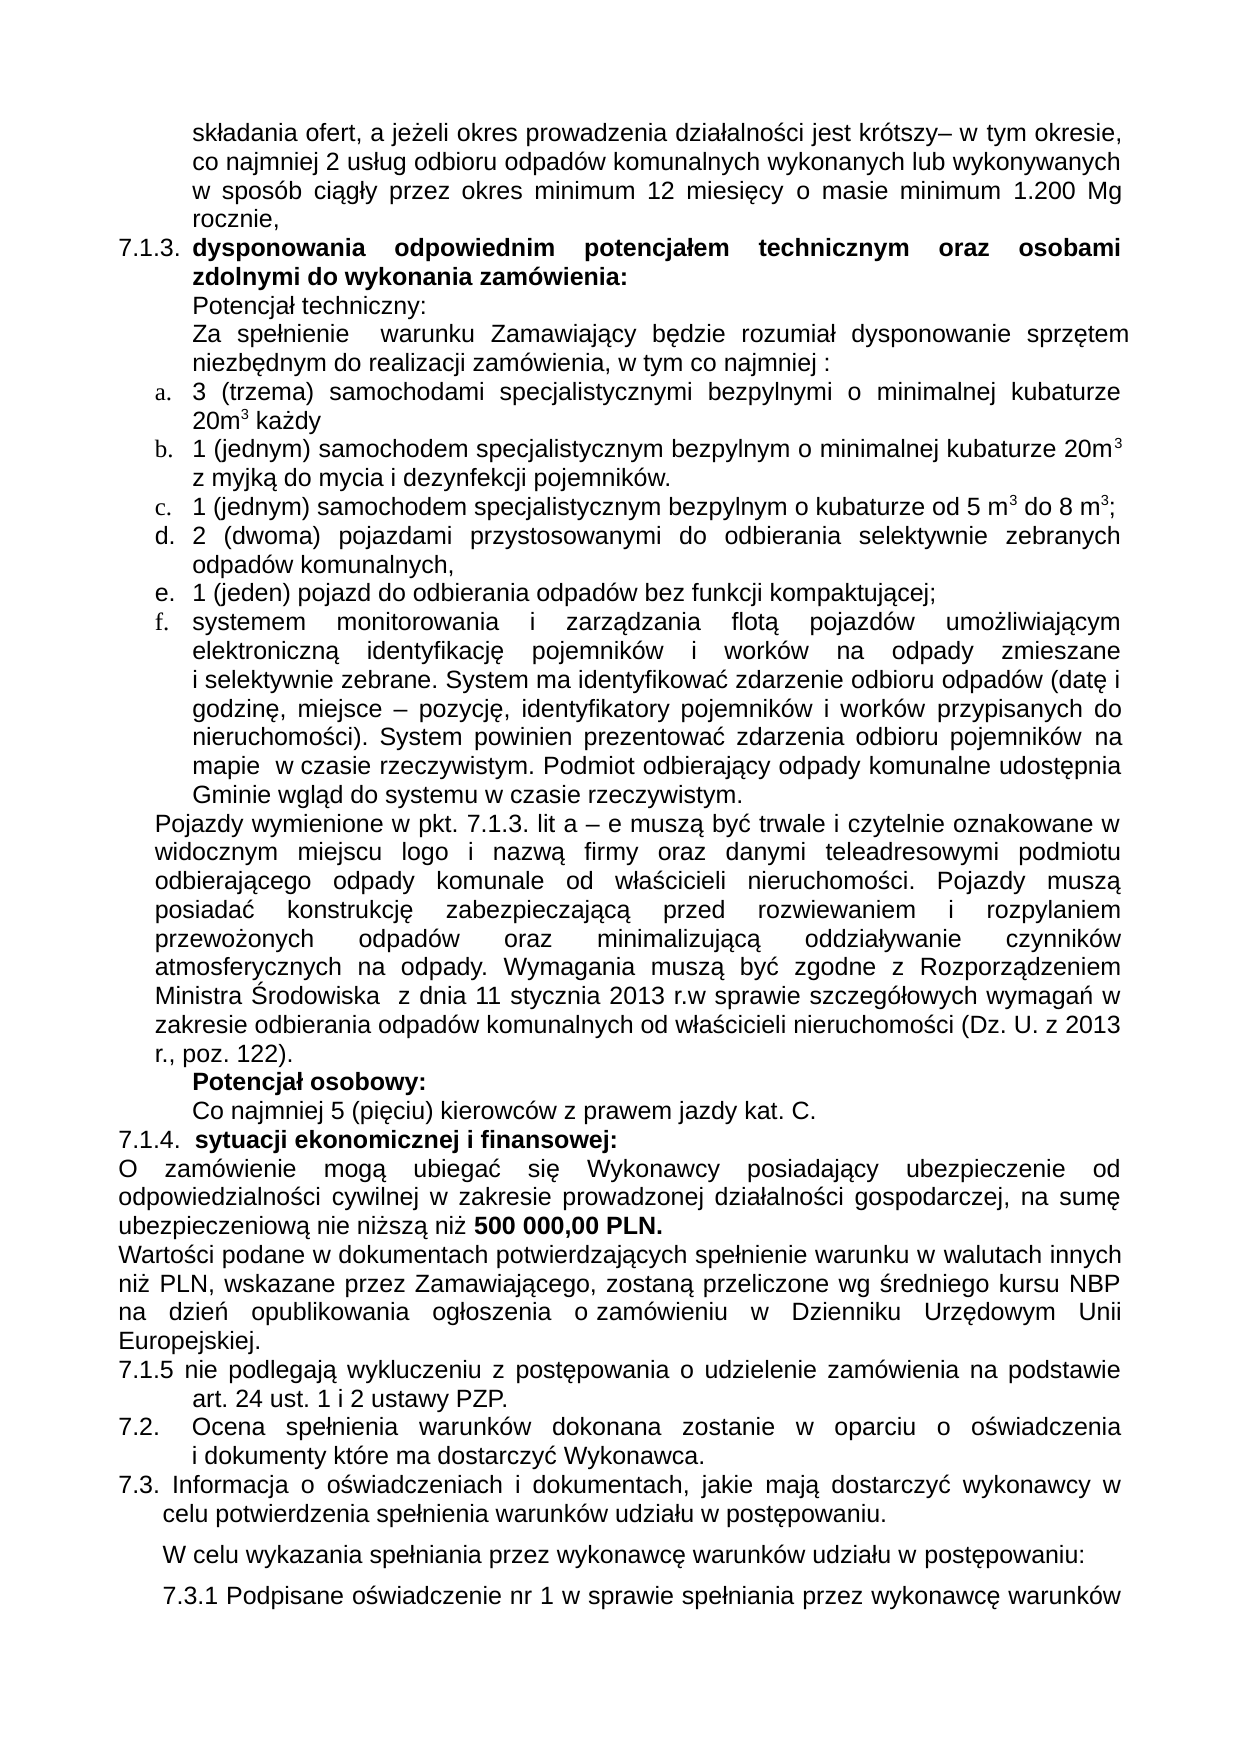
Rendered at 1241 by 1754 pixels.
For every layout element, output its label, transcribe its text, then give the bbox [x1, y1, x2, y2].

text O zamówienie mogą ubiegać się Wykonawcy posiadający ubezpieczenie od odpowiedzialności cywilnej w zakresie prowadzonej działalności gospodarczej, na sumę ubezpieczeniową nie niższą niż 500 000,00 PLN. [118, 1153, 1122, 1240]
text Wartości podane w dokumentach potwierdzających spełnienie warunku w walutach innych niż PLN, wskazane przez Zamawiającego, zostaną przeliczone wg średniego kursu NBP na dzień opublikowania ogłoszenia o zamówieniu w Dzienniku Urzędowym Unii Europejskiej. [118, 1240, 1122, 1355]
text Za spełnienie warunku Zamawiający będzie rozumiał dysponowanie sprzętem niezbędnym do realizacji zamówienia, w tym co najmniej : [192, 319, 1131, 377]
list 1 (jednym) samochodem specjalistycznym bezpylnym o minimalnej kubaturze 20m3 z myjką do mycia i dezynfekcji pojemników. [154, 434, 1122, 492]
text W celu wykazania spełniania przez wykonawcę warunków udziału w postępowaniu: [162, 1540, 1122, 1568]
list 2 (dwoma) pojazdami przystosowanymi do odbierania selektywnie zebranych odpadów komunalnych, [154, 521, 1122, 578]
text Potencjał osobowy: [118, 1067, 1122, 1096]
text Potencjał techniczny: [192, 291, 1131, 319]
text 7.2. Ocena spełnienia warunków dokonana zostanie w oparciu o oświadczenia i dokumenty które ma dostarczyć Wykonawca. [118, 1412, 1122, 1470]
list 1 (jednym) samochodem specjalistycznym bezpylnym o kubaturze od 5 m3 do 8 m3; [154, 492, 1122, 521]
list 1 (jeden) pojazd do odbierania odpadów bez funkcji kompaktującej; [154, 578, 1122, 607]
text Co najmniej 5 (pięciu) kierowców z prawem jazdy kat. C. [118, 1096, 1122, 1125]
text 7.3. Informacja o oświadczeniach i dokumentach, jakie mają dostarczyć wykonawcy w celu potwierdzenia spełnienia warunków udziału w postępowaniu. [118, 1470, 1122, 1527]
text 7.1.5 nie podlegają wykluczeniu z postępowania o udzielenie zamówienia na podstawie art. 24 ust. 1 i 2 ustawy PZP. [118, 1355, 1122, 1412]
text 7.3.1 Podpisane oświadczenie nr 1 w sprawie spełniania przez wykonawcę warunków [162, 1581, 1122, 1610]
list systemem monitorowania i zarządzania flotą pojazdów umożliwiającym elektroniczną identyfikację pojemników i worków na odpady zmieszane i selektywnie zebrane. System ma identyfikować zdarzenie odbioru odpadów (datę i godzinę, miejsce – pozycję, identyfikatory pojemników i worków przypisanych do nieruchomości). System powinien prezentować zdarzenia odbioru pojemników na mapie w czasie rzeczywistym. Podmiot odbierający odpady komunalne udostępnia Gminie wgląd do systemu w czasie rzeczywistym. [154, 607, 1122, 808]
text 7.1.3. dysponowania odpowiednim potencjałem technicznym oraz osobami zdolnymi do wykonania zamówienia: [118, 233, 1122, 291]
text Pojazdy wymienione w pkt. 7.1.3. lit a – e muszą być trwale i czytelnie oznakowane w widocznym miejscu logo i nazwą firmy oraz danymi teleadresowymi podmiotu odbierającego odpady komunale od właścicieli nieruchomości. Pojazdy muszą posiadać konstrukcję zabezpieczającą przed rozwiewaniem i rozpylaniem przewożonych odpadów oraz minimalizującą oddziaływanie czynników atmosferycznych na odpady. Wymagania muszą być zgodne z Rozporządzeniem Ministra Środowiska z dnia 11 stycznia 2013 r.w sprawie szczegółowych wymagań w zakresie odbierania odpadów komunalnych od właścicieli nieruchomości (Dz. U. z 2013 r., poz. 122). [154, 808, 1122, 1067]
list 3 (trzema) samochodami specjalistycznymi bezpylnymi o minimalnej kubaturze 20m3 każdy [154, 377, 1122, 434]
text 7.1.4. sytuacji ekonomicznej i finansowej: [118, 1125, 1122, 1153]
text składania ofert, a jeżeli okres prowadzenia działalności jest krótszy– w tym okresie, co najmniej 2 usług odbioru odpadów komunalnych wykonanych lub wykonywanych w sposób ciągły przez okres minimum 12 miesięcy o masie minimum 1.200 Mg rocznie, [118, 118, 1122, 233]
